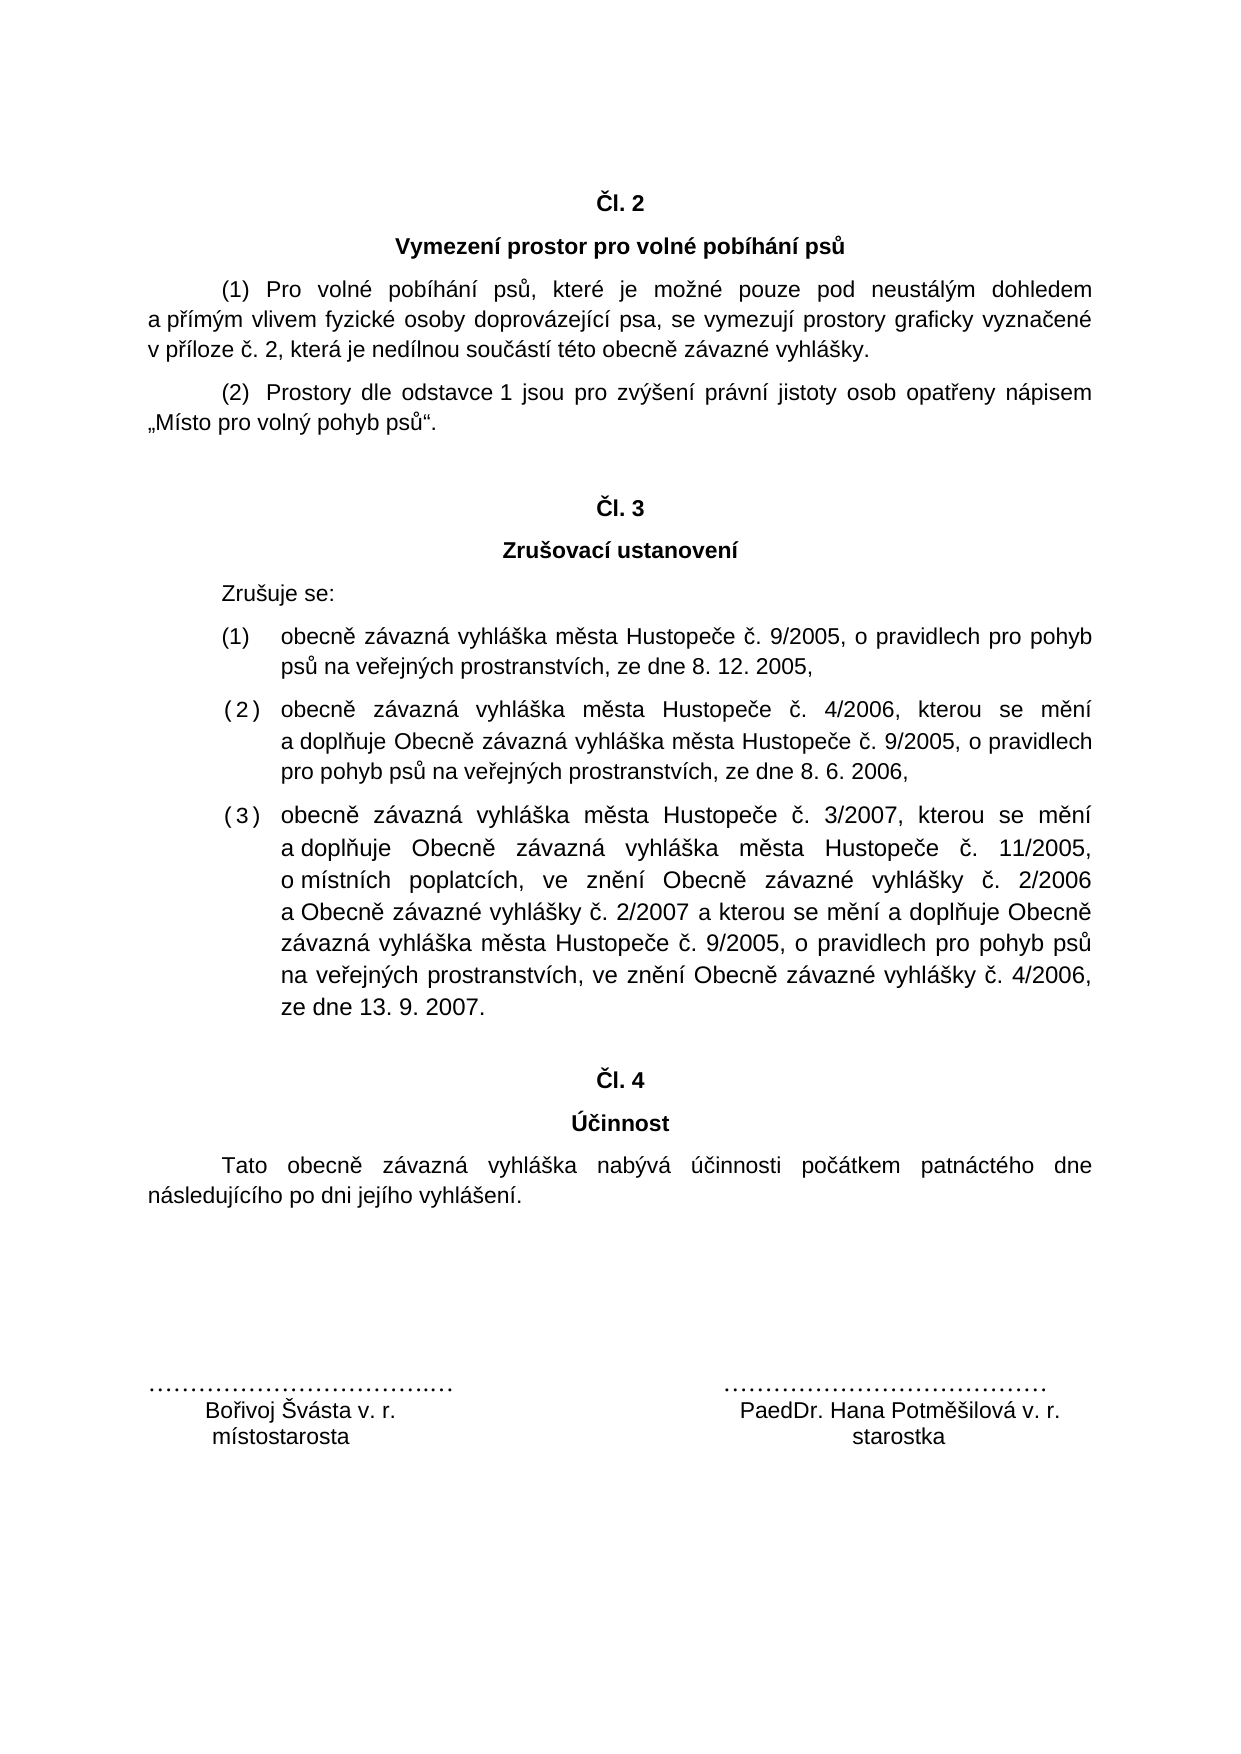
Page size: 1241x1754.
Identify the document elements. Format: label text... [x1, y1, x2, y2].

list obecně závazná vyhláška města Hustopeče č. 4/2006, kterou se mění a doplňuje Obecně závazná vyhláška města Hustopeče č. 9/2005, o pravidlech pro pohyb psů na veřejných prostranstvích, ze dne 8. 6. 2006, [221, 696, 1093, 784]
text Zrušovací ustanovení [148, 537, 1093, 563]
text Bořivoj Švásta v. r. PaedDr. Hana Potměšilová v. r. [148, 1397, 1093, 1423]
list obecně závazná vyhláška města Hustopeče č. 3/2007, kterou se mění a doplňuje Obecně závazná vyhláška města Hustopeče č. 11/2005, o místních poplatcích, ve znění Obecně závazné vyhlášky č. 2/2006 a Obecně závazné vyhlášky č. 2/2007 a kterou se mění a doplňuje Obecně závazná vyhláška města Hustopeče č. 9/2005, o pravidlech pro pohyb psů na veřejných prostranstvích, ve znění Obecně závazné vyhlášky č. 4/2006, ze dne 13. 9. 2007. [221, 801, 1093, 1020]
text Zrušuje se: [148, 580, 1093, 606]
list Prostory dle odstavce 1 jsou pro zvýšení právní jistoty osob opatřeny nápisem „Místo pro volný pohyb psů“. [148, 379, 1093, 435]
list obecně závazná vyhláška města Hustopeče č. 9/2005, o pravidlech pro pohyb psů na veřejných prostranstvích, ze dne 8. 12. 2005, [221, 623, 1093, 679]
text Čl. 4 [148, 1067, 1093, 1093]
text Účinnost [148, 1109, 1093, 1136]
text …………………………….… ………………………………… [148, 1368, 1093, 1397]
text místostarosta starostka [148, 1423, 1093, 1449]
text Čl. 2 [148, 190, 1093, 217]
text Čl. 3 [148, 494, 1093, 521]
text Tato obecně závazná vyhláška nabývá účinnosti počátkem patnáctého dne následujícího po dni jejího vyhlášení. [148, 1152, 1093, 1209]
text Vymezení prostor pro volné pobíhání psů [148, 233, 1093, 259]
list Pro volné pobíhání psů, které je možné pouze pod neustálým dohledem a přímým vlivem fyzické osoby doprovázející psa, se vymezují prostory graficky vyznačené v příloze č. 2, která je nedílnou součástí této obecně závazné vyhlášky. [148, 276, 1093, 362]
